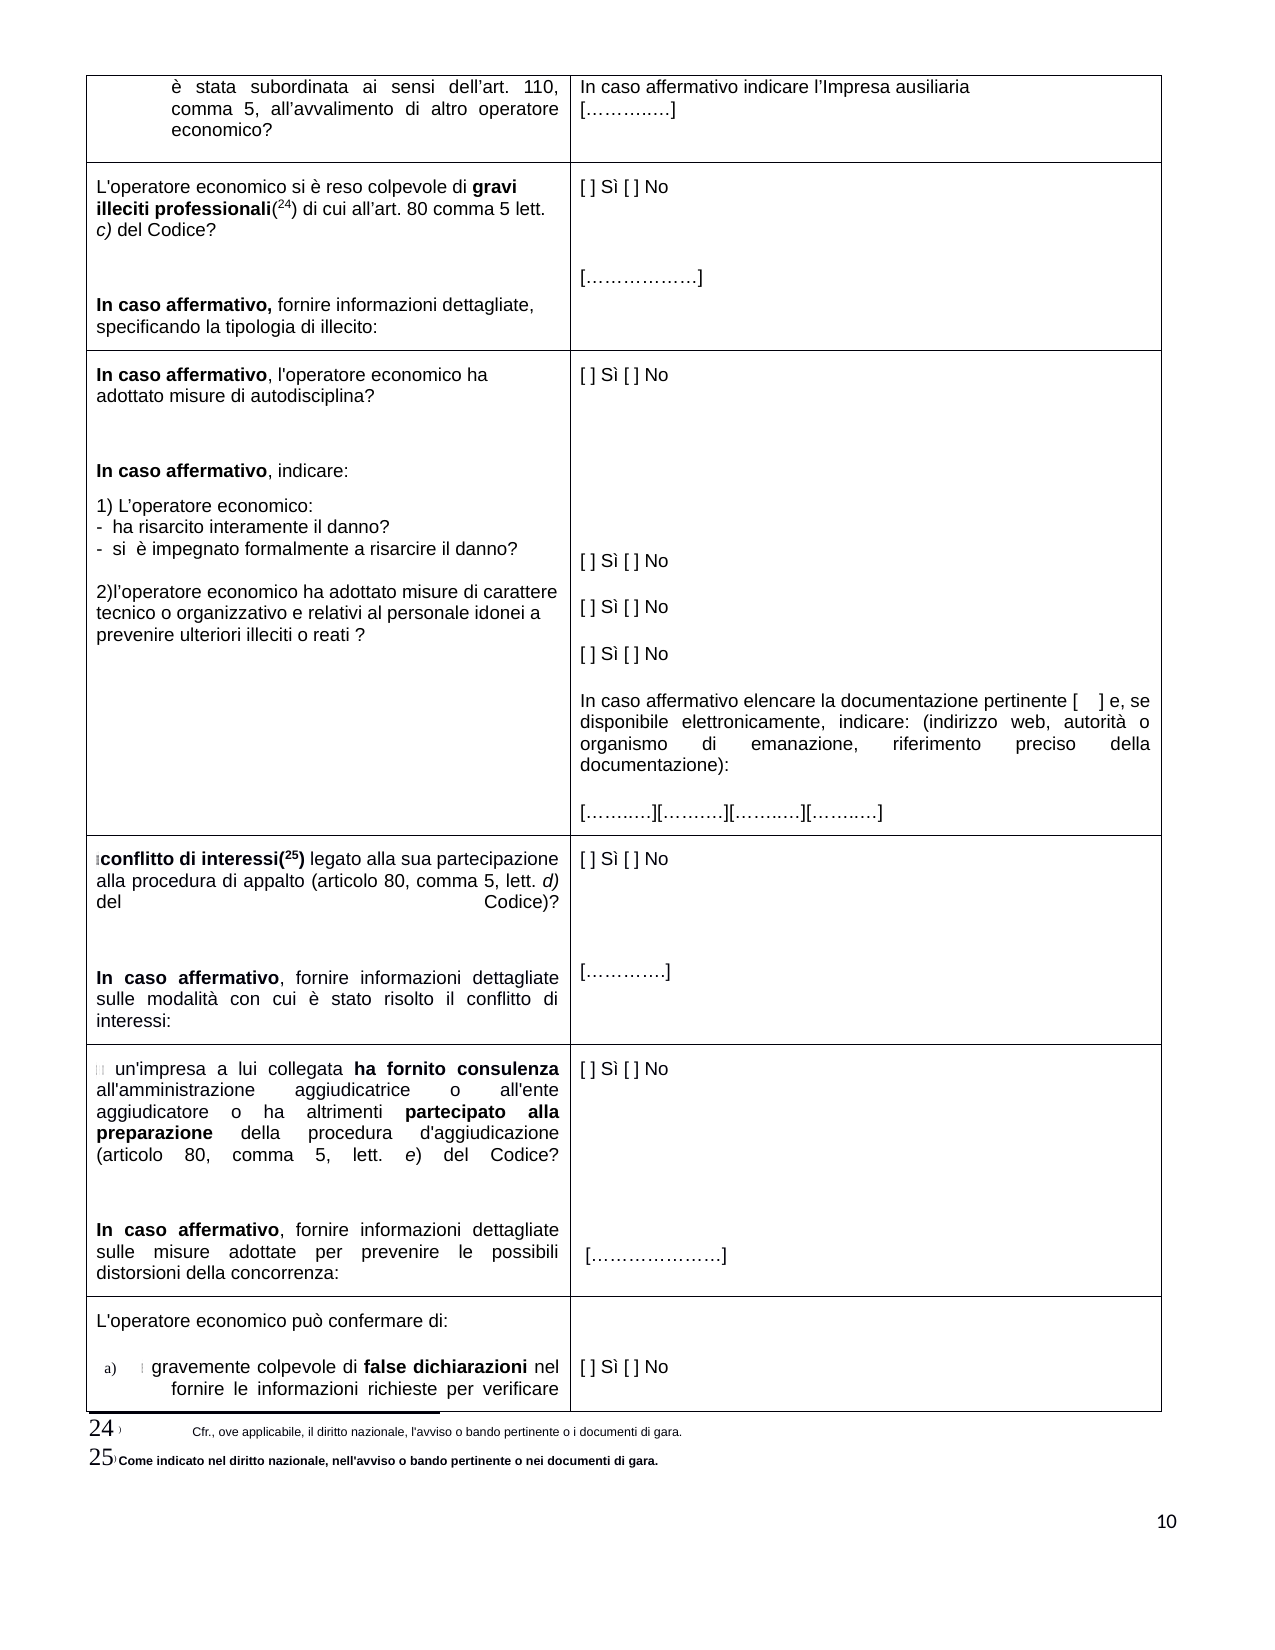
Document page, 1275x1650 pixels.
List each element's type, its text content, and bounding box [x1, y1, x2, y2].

table_cell L'operatore economico può confermare di: non essersi reso gravemente colpevole di false dichiarazioni nel fornire le informazioni richieste per verificare l'assenza di motivi di esclusione o il rispetto dei criteri di selezione, b) non avere occultato tali informazioni? [87, 1297, 570, 1411]
table_cell In caso affermativo indicare l’Impresa ausiliaria [………..…] [571, 76, 1161, 162]
table_cell In caso affermativo, l'operatore economico ha adottato misure di autodisciplina? In caso affermativo, indicare: 1) L’operatore economico: - ha risarcito interamente il danno? - si è impegnato formalmente a risarcire il danno? 2) l’operatore economico ha adottato misure di carattere tecnico o organizzativo e relativi al personale idonei a prevenire ulteriori illeciti o reati ? [87, 351, 570, 835]
table_cell L'operatore economico o un'impresa a lui collegata ha fornito consulenza all'amministrazione aggiudicatrice o all'ente aggiudicatore o ha altrimenti partecipato alla preparazione della procedura d'aggiudicazione (articolo 80, comma 5, lett. e) del Codice? In caso affermativo, fornire informazioni dettagliate sulle misure adottate per prevenire le possibili distorsioni della concorrenza: [87, 1045, 570, 1296]
table_cell è stata subordinata ai sensi dell’art. 110, comma 5, all’avvalimento di altro operatore economico? [87, 76, 570, 162]
table_cell [ ] Sì [ ] No [ ] Sì [ ] No [ ] Sì [ ] No [ ] Sì [ ] No In caso affermativo elencare la documentazione pertinente [ ] e, se disponibile elettronicamente, indicare: (indirizzo web, autorità o organismo di emanazione, riferimento preciso della documentazione): [……..…][…….…][……..…][……..…] [571, 351, 1161, 835]
table_cell [ ] Sì [ ] No [………….] [571, 836, 1161, 1044]
table_cell [ ] Sì [ ] No […………………] [571, 1045, 1161, 1296]
table_cell [ ] Sì [ ] No [………………] [571, 163, 1161, 350]
table_cell L'operatore economico è a conoscenza di qualsiasi conflitto di interessi() legato alla sua partecipazione alla procedura di appalto (articolo 80, comma 5, lett. d) del Codice)? In caso affermativo, fornire informazioni dettagliate sulle modalità con cui è stato risolto il conflitto di interessi: [87, 836, 570, 1044]
table_cell [ ] Sì [ ] No [571, 1297, 1161, 1411]
table_cell L'operatore economico si è reso colpevole di gravi illeciti professionali() di cui all’art. 80 comma 5 lett. c) del Codice? In caso affermativo, fornire informazioni dettagliate, specificando la tipologia di illecito: [87, 163, 570, 350]
